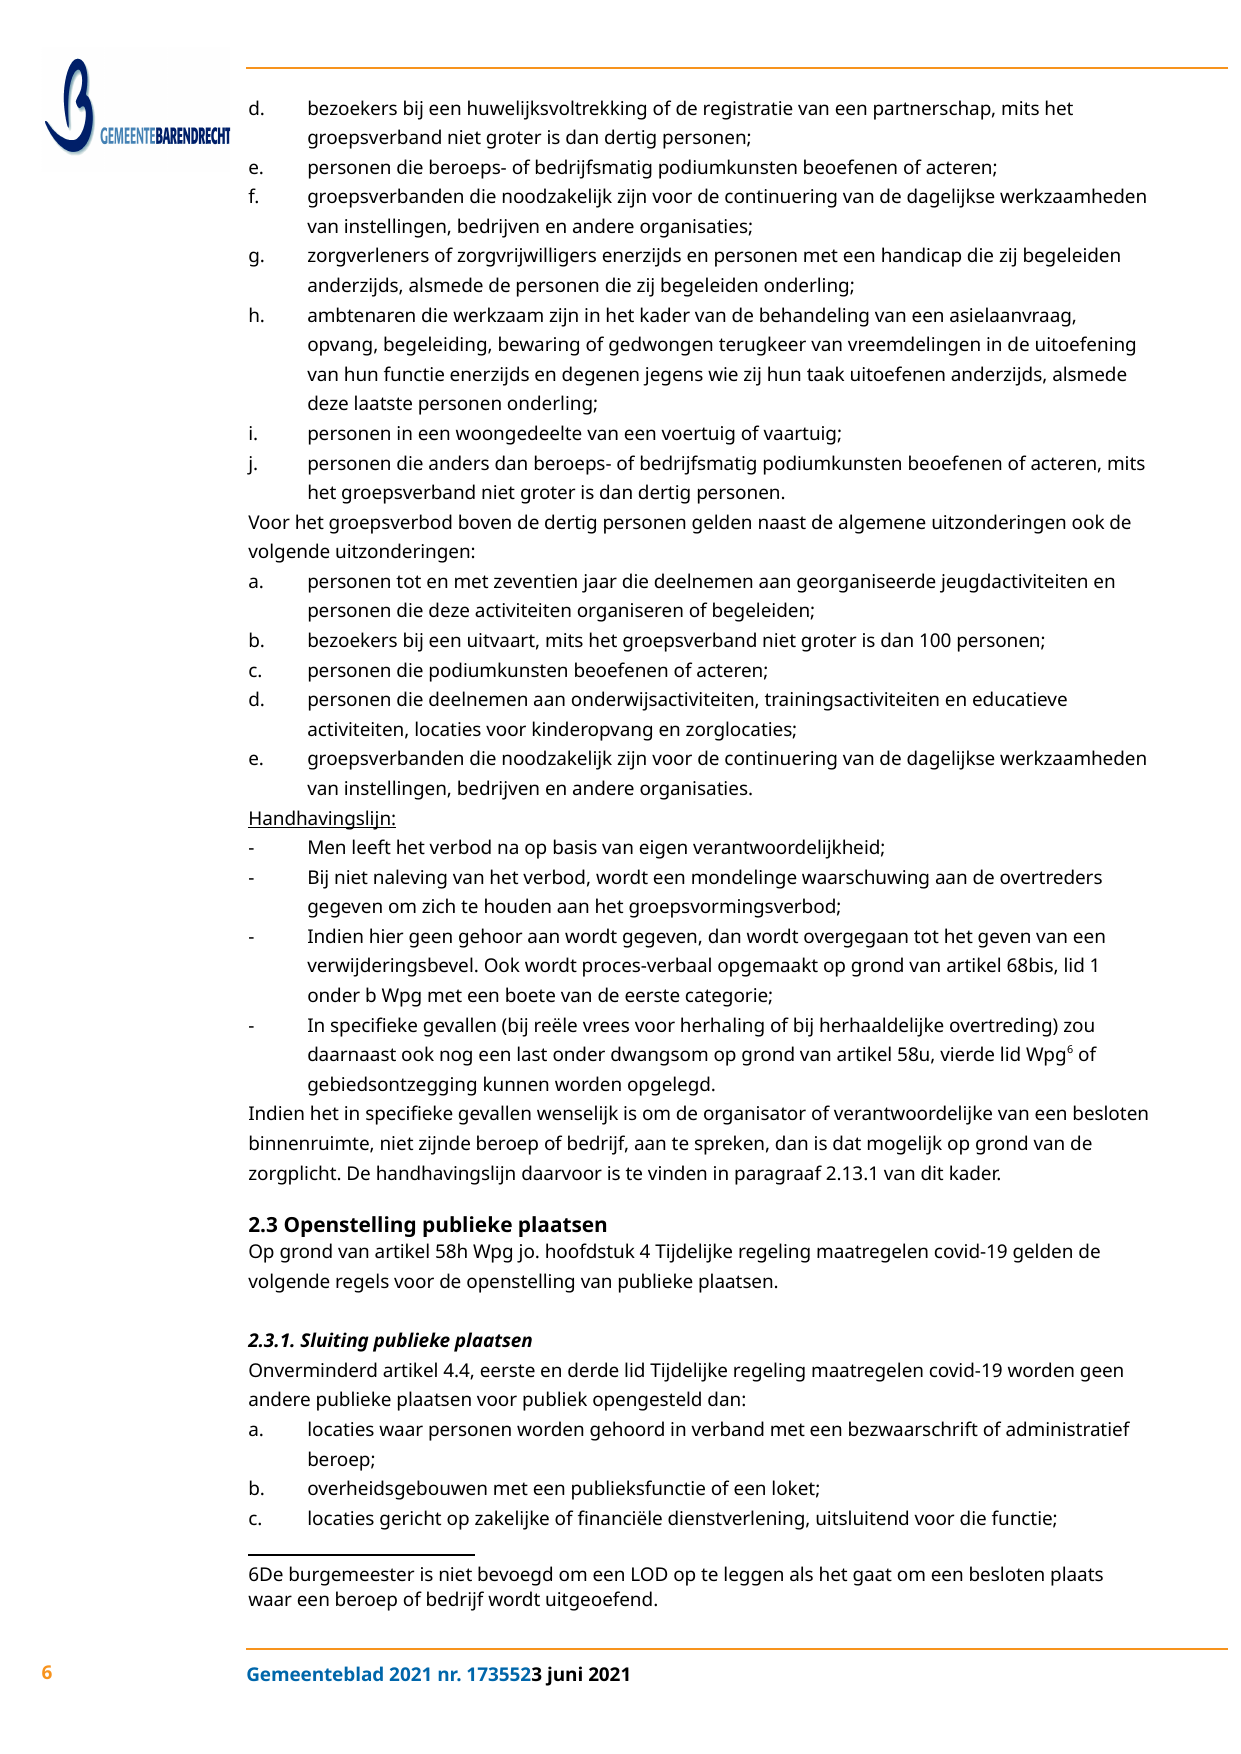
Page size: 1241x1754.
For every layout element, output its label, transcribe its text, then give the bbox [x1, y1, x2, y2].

list Indien hier geen gehoor aan wordt gegeven, dan wordt overgegaan tot het geven van een verwijderingsbevel. Ook wordt proces-verbaal opgemaakt op grond van artikel 68bis, lid 1 onder b Wpg met een boete van de eerste categorie; [248, 923, 1152, 1008]
list ambtenaren die werkzaam zijn in het kader van de behandeling van een asielaanvraag, opvang, begeleiding, bewaring of gedwongen terugkeer van vreemdelingen in de uitoefening van hun functie enerzijds en degenen jegens wie zij hun taak uitoefenen anderzijds, alsmede deze laatste personen onderling; [248, 302, 1152, 416]
picture [41, 47, 231, 172]
text 2.3 Openstelling publieke plaatsen [248, 1210, 1152, 1239]
list overheidsgebouwen met een publieksfunctie of een loket; [248, 1475, 1152, 1501]
list personen in een woongedeelte van een voertuig of vaartuig; [248, 420, 1152, 446]
list personen die anders dan beroeps- of bedrijfsmatig podiumkunsten beoefenen of acteren, mits het groepsverband niet groter is dan dertig personen. [248, 450, 1152, 505]
text 2.3.1. Sluiting publieke plaatsen [248, 1327, 1152, 1353]
list bezoekers bij een uitvaart, mits het groepsverband niet groter is dan 100 personen; [248, 627, 1152, 653]
list Bij niet naleving van het verbod, wordt een mondelinge waarschuwing aan de overtreders gegeven om zich te houden aan het groepsvormingsverbod; [248, 864, 1152, 919]
list locaties waar personen worden gehoord in verband met een bezwaarschrift of administratief beroep; [248, 1416, 1152, 1471]
text Handhavingslijn: [248, 805, 1152, 831]
text Indien het in specifieke gevallen wenselijk is om de organisator of verantwoordelijke van een besloten binnenruimte, niet zijnde beroep of bedrijf, aan te spreken, dan is dat mogelijk op grond van de zorgplicht. De handhavingslijn daarvoor is te vinden in paragraaf 2.13.1 van dit kader. [248, 1101, 1152, 1186]
list personen die beroeps- of bedrijfsmatig podiumkunsten beoefenen of acteren; [248, 154, 1152, 180]
text Onverminderd artikel 4.4, eerste en derde lid Tijdelijke regeling maatregelen covid-19 worden geen andere publieke plaatsen voor publiek opengesteld dan: [248, 1357, 1152, 1412]
list personen die podiumkunsten beoefenen of acteren; [248, 657, 1152, 683]
list locaties gericht op zakelijke of financiële dienstverlening, uitsluitend voor die functie; [248, 1505, 1152, 1531]
list Men leeft het verbod na op basis van eigen verantwoordelijkheid; [248, 834, 1152, 860]
list groepsverbanden die noodzakelijk zijn voor de continuering van de dagelijkse werkzaamheden van instellingen, bedrijven en andere organisaties; [248, 183, 1152, 239]
list personen tot en met zeventien jaar die deelnemen aan georganiseerde jeugdactiviteiten en personen die deze activiteiten organiseren of begeleiden; [248, 568, 1152, 623]
list De burgemeester is niet bevoegd om een LOD op te leggen als het gaat om een besloten plaats waar een beroep of bedrijf wordt uitgeoefend. [248, 1561, 1152, 1612]
text Op grond van artikel 58h Wpg jo. hoofdstuk 4 Tijdelijke regeling maatregelen covid-19 gelden de volgende regels voor de openstelling van publieke plaatsen. [248, 1239, 1152, 1294]
list groepsverbanden die noodzakelijk zijn voor de continuering van de dagelijkse werkzaamheden van instellingen, bedrijven en andere organisaties. [248, 746, 1152, 801]
text Voor het groepsverbod boven de dertig personen gelden naast de algemene uitzonderingen ook de volgende uitzonderingen: [248, 509, 1152, 564]
list zorgverleners of zorgvrijwilligers enerzijds en personen met een handicap die zij begeleiden anderzijds, alsmede de personen die zij begeleiden onderling; [248, 243, 1152, 298]
list bezoekers bij een huwelijksvoltrekking of de registratie van een partnerschap, mits het groepsverband niet groter is dan dertig personen; [248, 95, 1152, 150]
list personen die deelnemen aan onderwijsactiviteiten, trainingsactiviteiten en educatieve activiteiten, locaties voor kinderopvang en zorglocaties; [248, 686, 1152, 742]
list In specifieke gevallen (bij reële vrees voor herhaling of bij herhaaldelijke overtreding) zou daarnaast ook nog een last onder dwangsom op grond van artikel 58u, vierde lid Wpg of gebiedsontzegging kunnen worden opgelegd. [248, 1012, 1152, 1097]
